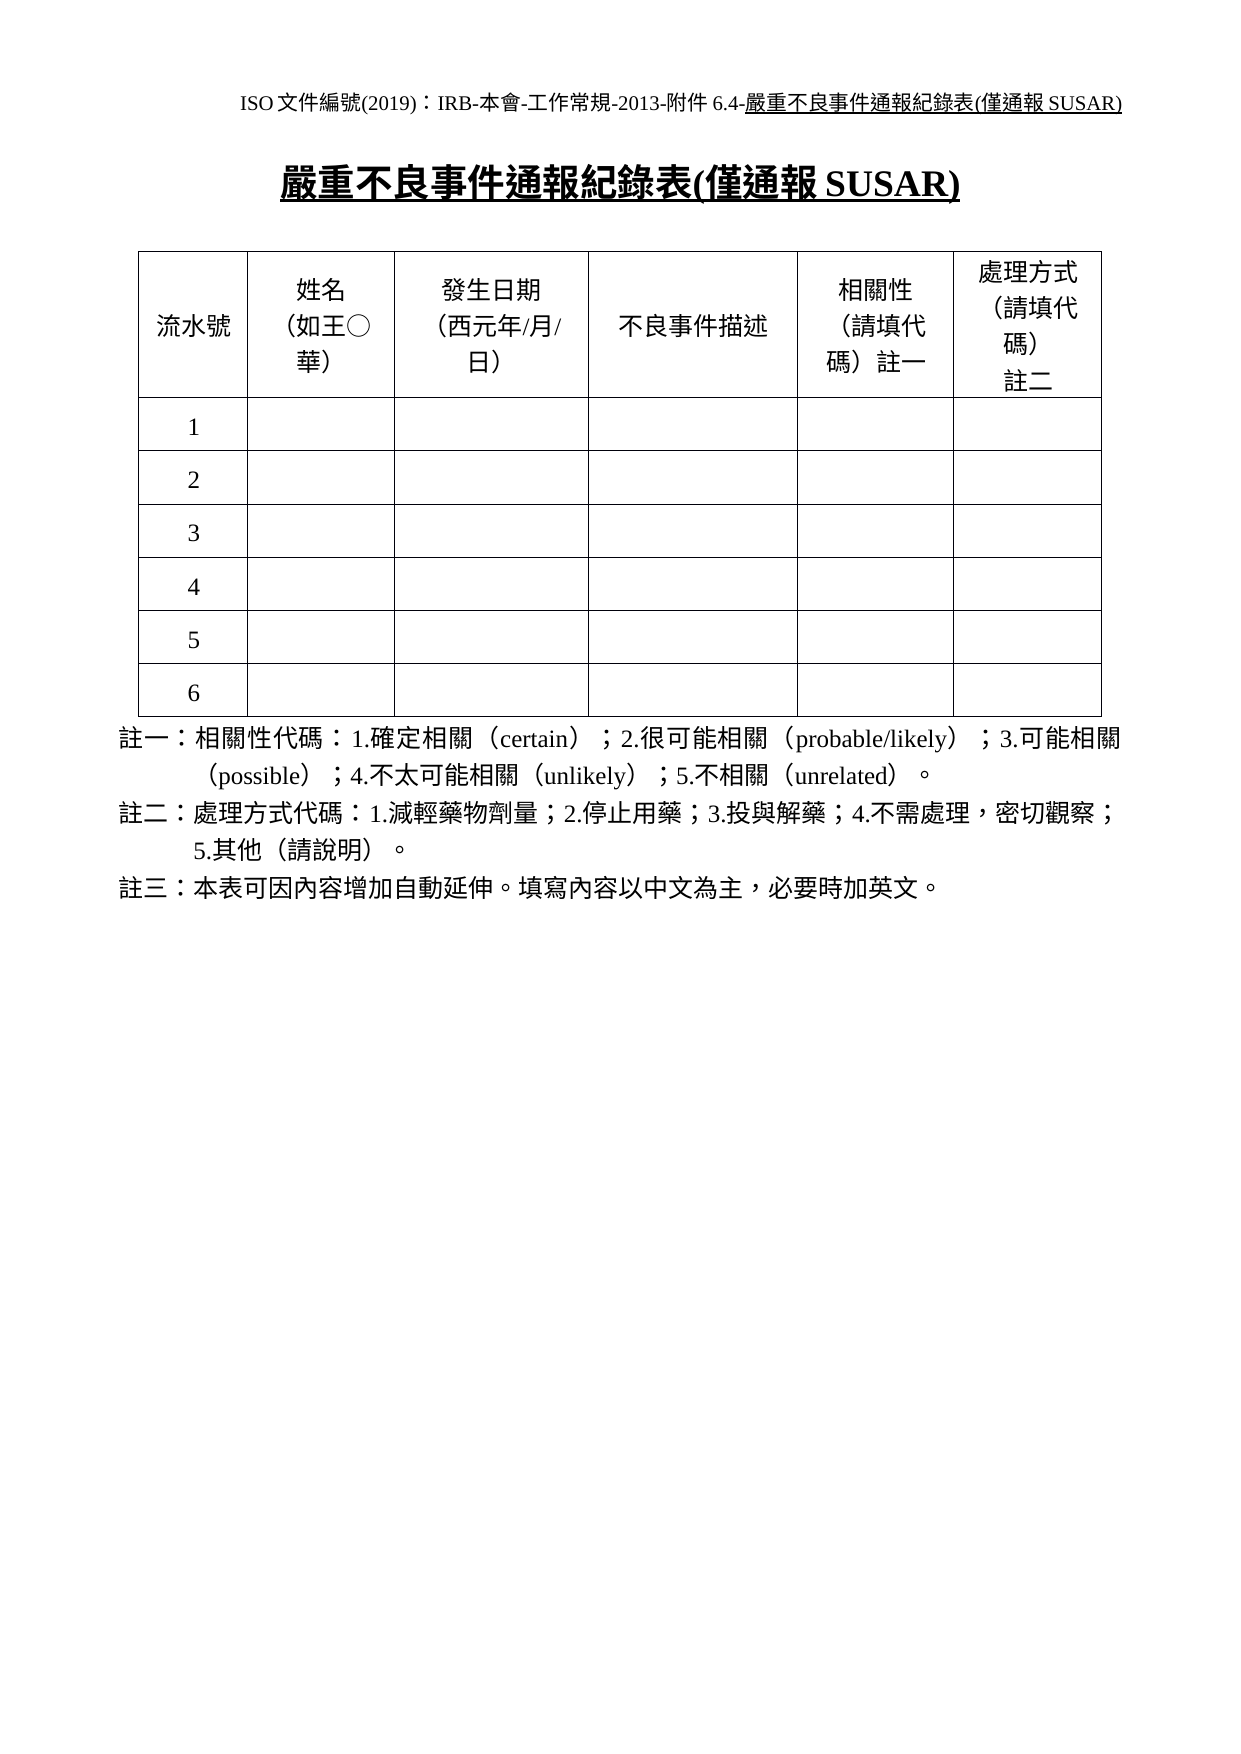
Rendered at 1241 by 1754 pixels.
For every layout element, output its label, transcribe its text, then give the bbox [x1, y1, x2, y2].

table_cell [248, 558, 394, 610]
table_cell 2 [139, 451, 247, 503]
table_cell 4 [139, 558, 247, 610]
table_cell [395, 505, 588, 557]
table_cell [954, 558, 1101, 610]
table_cell [954, 505, 1101, 557]
table_cell [954, 664, 1101, 716]
table_cell [954, 398, 1101, 450]
text 註二：處理方式代碼：1.減輕藥物劑量；2.停止用藥；3.投與解藥；4.不需處理，密切觀察；5.其他（請說明）。 [118, 792, 1122, 867]
table_cell [954, 611, 1101, 663]
text 註三：本表可因內容增加自動延伸。填寫內容以中文為主，必要時加英文。 [118, 867, 1122, 904]
table_header 發生日期 （西元年/月/日） [395, 252, 588, 397]
table_cell [248, 611, 394, 663]
table_cell [798, 664, 953, 716]
table_cell [798, 558, 953, 610]
table_header 不良事件描述 [589, 252, 797, 397]
table_cell [954, 451, 1101, 503]
table_header 相關性 （請填代碼）註一 [798, 252, 953, 397]
table_cell [589, 451, 797, 503]
table_cell 1 [139, 398, 247, 450]
table_cell [248, 505, 394, 557]
table_header 姓名 （如王○華） [248, 252, 394, 397]
text 註一：相關性代碼：1.確定相關（certain）；2.很可能相關（probable/likely）；3.可能相關（possible）；4.不太可能相關（unlikely）；5.不相關（unrelated）。 [118, 717, 1122, 792]
table_cell [589, 558, 797, 610]
table_cell 6 [139, 664, 247, 716]
table_cell 3 [139, 505, 247, 557]
table_cell [395, 558, 588, 610]
table_cell [395, 611, 588, 663]
table_cell [589, 505, 797, 557]
table_header 流水號 [139, 252, 247, 397]
table_cell [395, 664, 588, 716]
table_cell [589, 398, 797, 450]
table_cell [248, 398, 394, 450]
table_cell [798, 398, 953, 450]
table_cell [798, 451, 953, 503]
table_header 處理方式 （請填代碼） 註二 [954, 252, 1101, 397]
table_cell [589, 664, 797, 716]
table_cell [798, 611, 953, 663]
table_cell 5 [139, 611, 247, 663]
table_cell [798, 505, 953, 557]
table_cell [395, 398, 588, 450]
table_cell [589, 611, 797, 663]
table_cell [248, 664, 394, 716]
text 嚴重不良事件通報紀錄表(僅通報SUSAR) [118, 159, 1122, 205]
table_cell [248, 451, 394, 503]
table_cell [395, 451, 588, 503]
